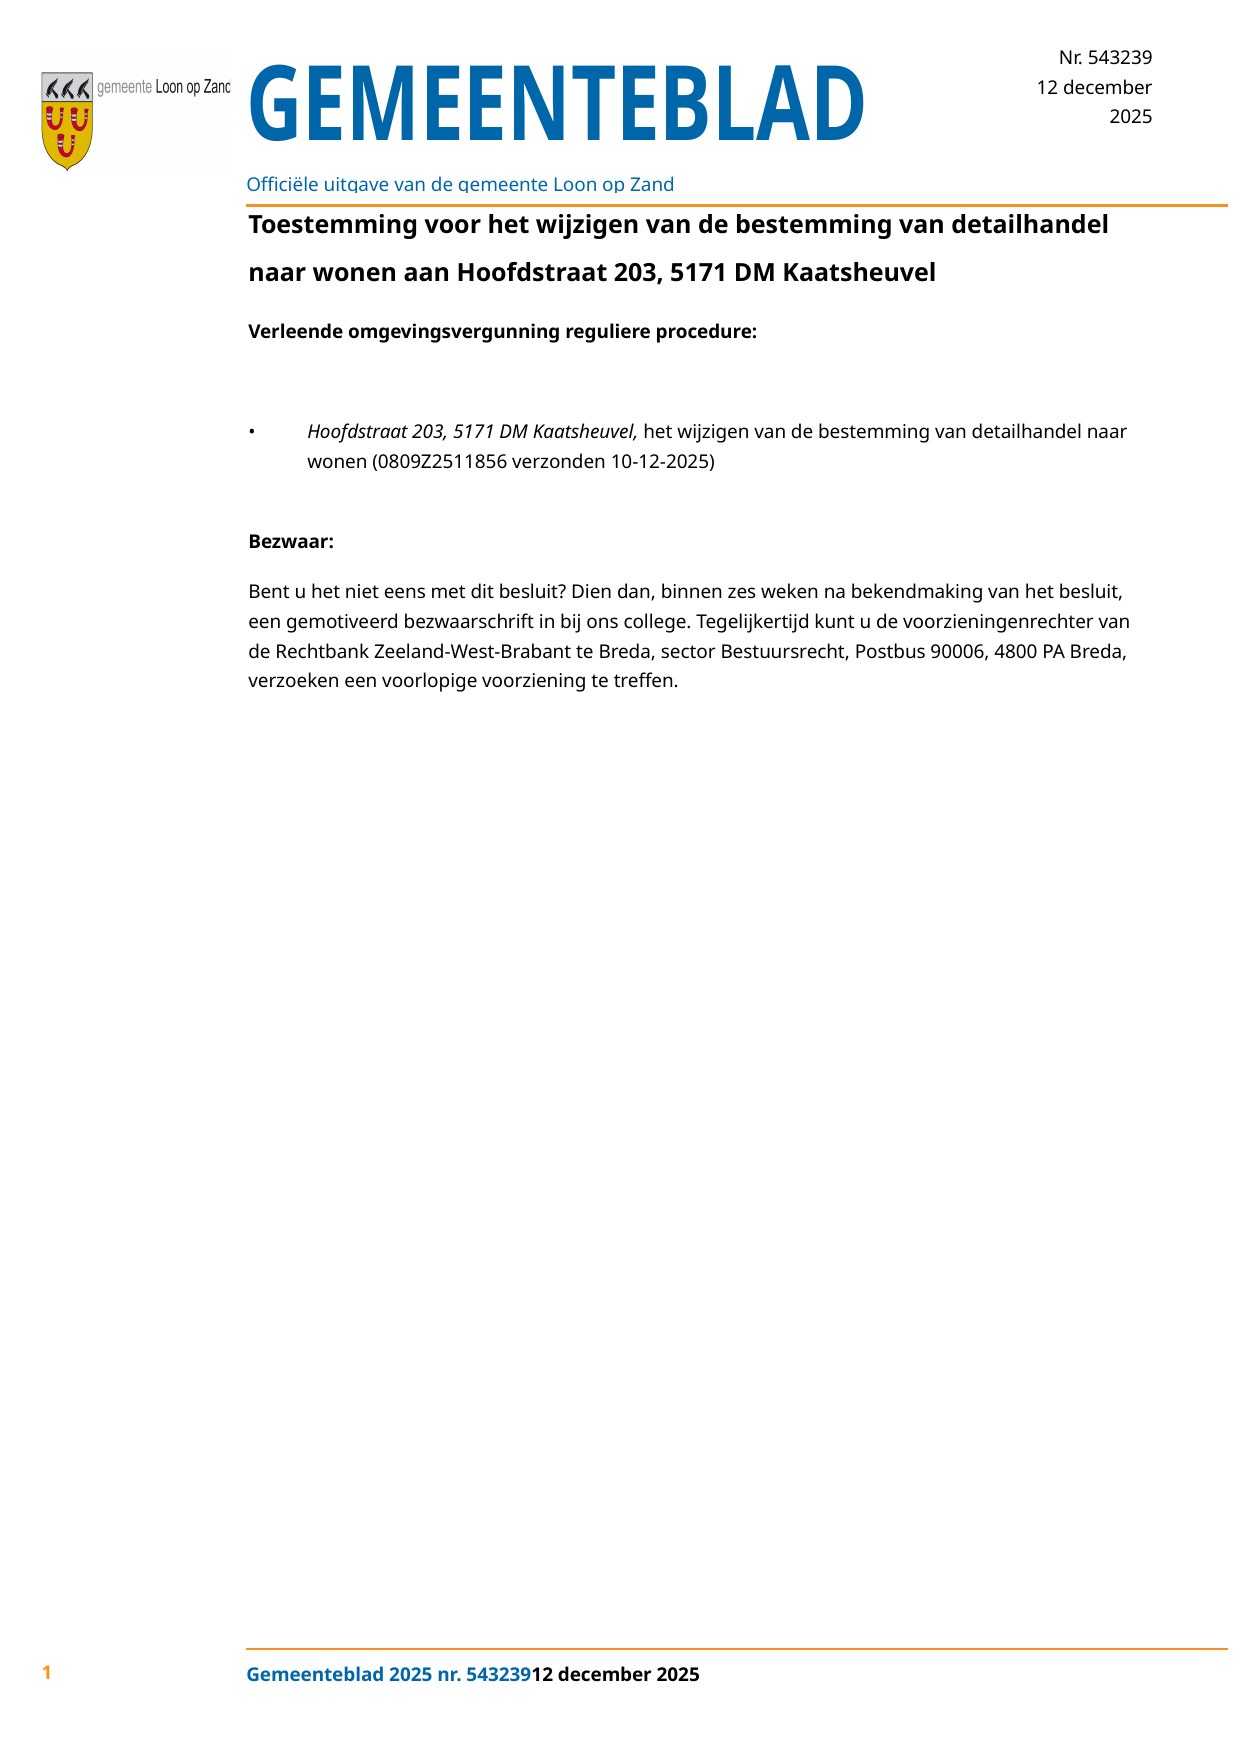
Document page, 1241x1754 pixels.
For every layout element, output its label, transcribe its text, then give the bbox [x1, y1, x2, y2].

picture [41, 47, 231, 172]
text Bent u het niet eens met dit besluit? Dien dan, binnen zes weken na bekendmaking van het besluit, een gemotiveerd bezwaarschrift in bij ons college. Tegelijkertijd kunt u de voorzieningenrechter van de Rechtbank Zeeland-West-Brabant te Breda, sector Bestuursrecht, Postbus 90006, 4800 PA Breda, verzoeken een voorlopige voorziening te treffen. [248, 579, 1152, 693]
text Verleende omgevingsvergunning reguliere procedure: [248, 318, 1152, 344]
text Bezwaar: [248, 528, 1152, 554]
list Hoofdstraat 203, 5171 DM Kaatsheuvel, het wijzigen van de bestemming van detailhandel naar wonen (0809Z2511856 verzonden 10-12-2025) [248, 419, 1152, 474]
text Toestemming voor het wijzigen van de bestemming van detailhandel naar wonen aan Hoofdstraat 203, 5171 DM Kaatsheuvel [248, 207, 1152, 288]
